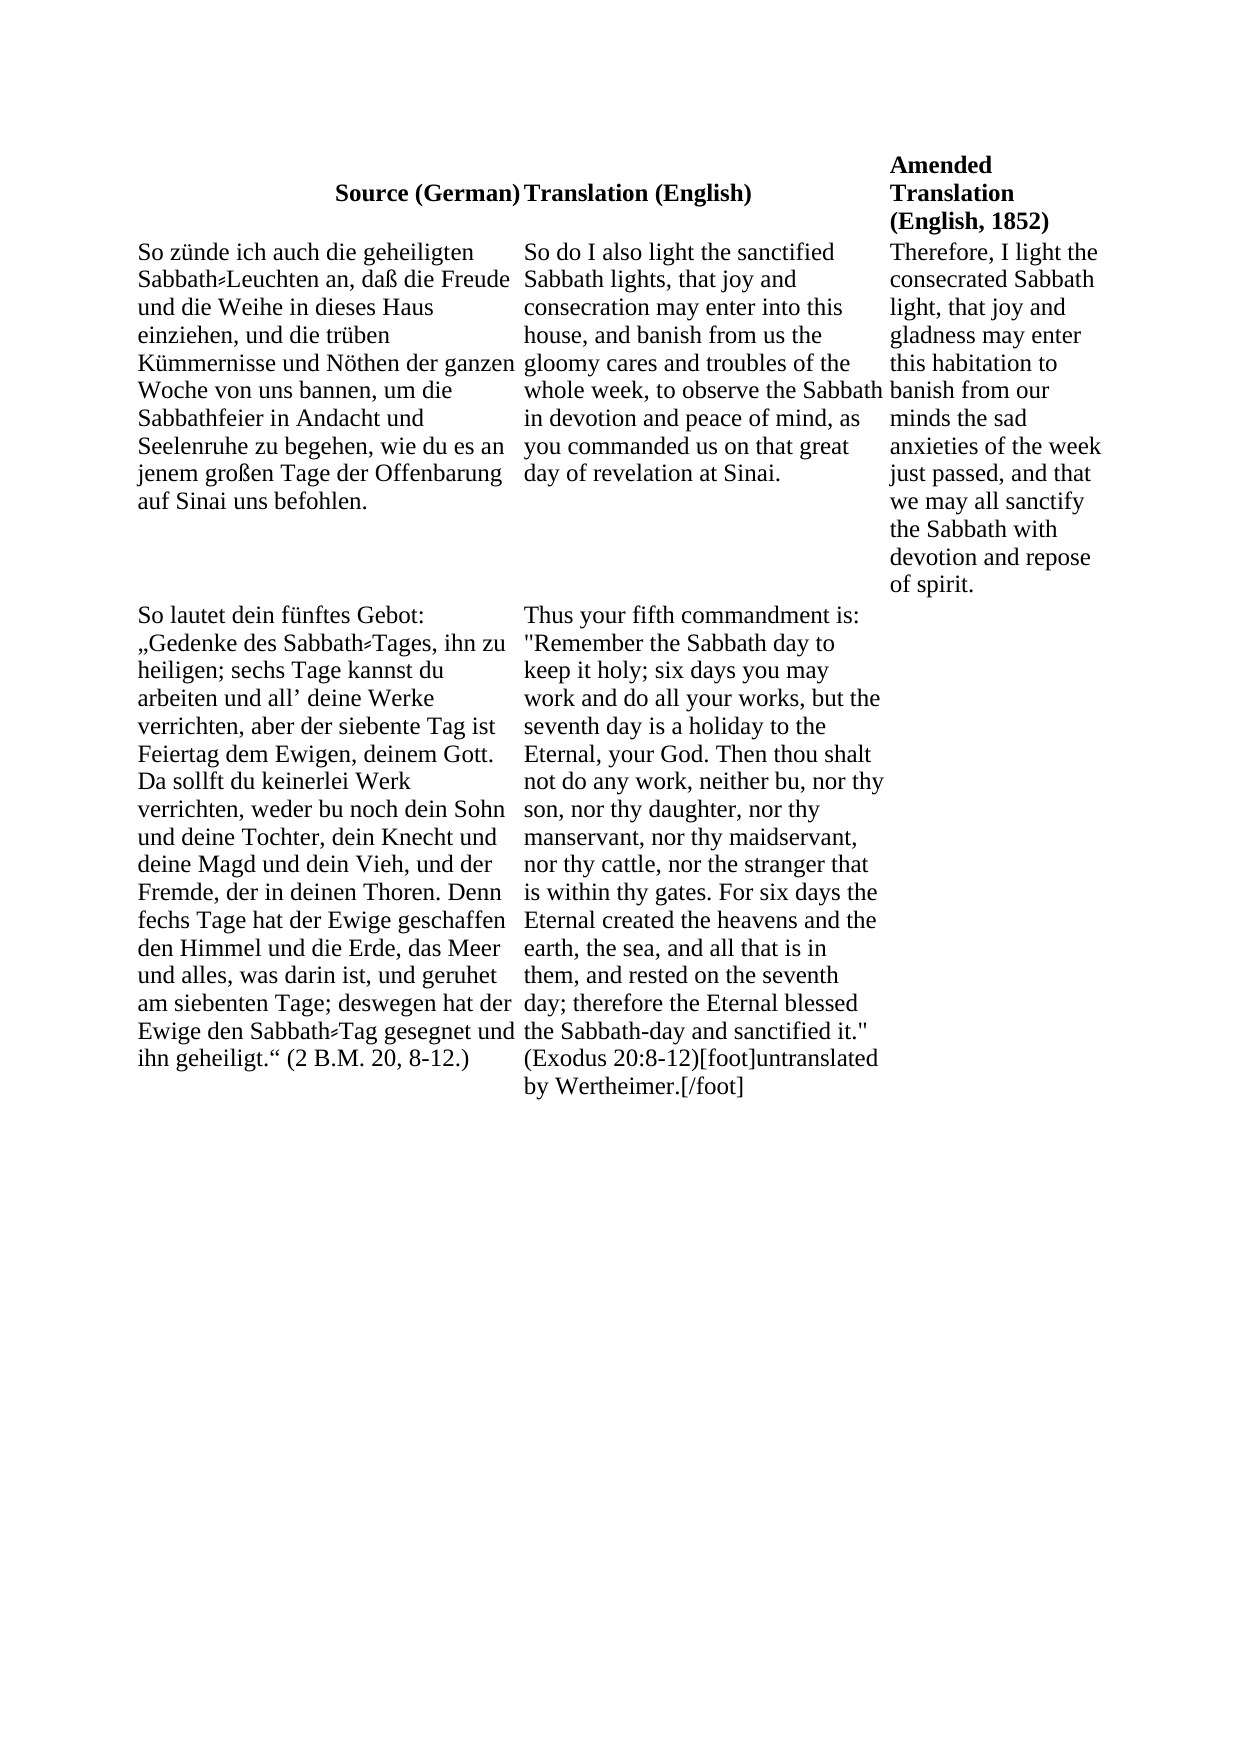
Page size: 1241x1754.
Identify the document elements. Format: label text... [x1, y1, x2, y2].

table_cell Thus your fifth commandment is: "Remember the Sabbath day to keep it holy; six days you may work and do all your works, but the seventh day is a holiday to the Eternal, your God. Then thou shalt not do any work, neither bu, nor thy son, nor thy daughter, nor thy manservant, nor thy maidservant, nor thy cattle, nor the stranger that is within thy gates. For six days the Eternal created the heavens and the earth, the sea, and all that is in them, and rested on the seventh day; therefore the Eternal blessed the Sabbath-day and sanctified it." (Exodus 20:8-12)[foot]untranslated by Wertheimer.[/foot] [522, 600, 888, 1101]
table_cell So lautet dein fünftes Gebot: „Gedenke des Sabbath⸗Tages, ihn zu heiligen; sechs Tage kannst du arbeiten und all’ deine Werke verrichten, aber der siebente Tag ist Feiertag dem Ewigen, deinem Gott. Da sollft du keinerlei Werk verrichten, weder bu noch dein Sohn und deine Tochter, dein Knecht und deine Magd und dein Vieh, und der Fremde, der in deinen Thoren. Denn fechs Tage hat der Ewige geschaffen den Himmel und die Erde, das Meer und alles, was darin ist, und geruhet am siebenten Tage; deswegen hat der Ewige den Sabbath⸗Tag gesegnet und ihn geheiligt.“ (2 B.M. 20, 8-12.) [136, 600, 522, 1101]
table_header Source (German) [136, 150, 522, 236]
table_cell Therefore, I light the consecrated Sabbath light, that joy and gladness may enter this habitation to banish from our minds the sad anxieties of the week just passed, and that we may all sanctify the Sabbath with devotion and repose of spirit. [888, 236, 1104, 599]
table_cell So do I also light the sanctified Sabbath lights, that joy and consecration may enter into this house, and banish from us the gloomy cares and troubles of the whole week, to observe the Sabbath in devotion and peace of mind, as you commanded us on that great day of revelation at Sinai. [522, 236, 888, 599]
table_header Translation (English) [522, 150, 888, 236]
table_cell So zünde ich auch die geheiligten Sabbath⸗Leuchten an, daß die Freude und die Weihe in dieses Haus einziehen, und die trüben Kümmernisse und Nöthen der ganzen Woche von uns bannen, um die Sabbathfeier in Andacht und Seelenruhe zu begehen, wie du es an jenem großen Tage der Offenbarung auf Sinai uns befohlen. [136, 236, 522, 599]
table_header Amended Translation (English, 1852) [888, 150, 1104, 236]
table_cell [888, 600, 1104, 1101]
